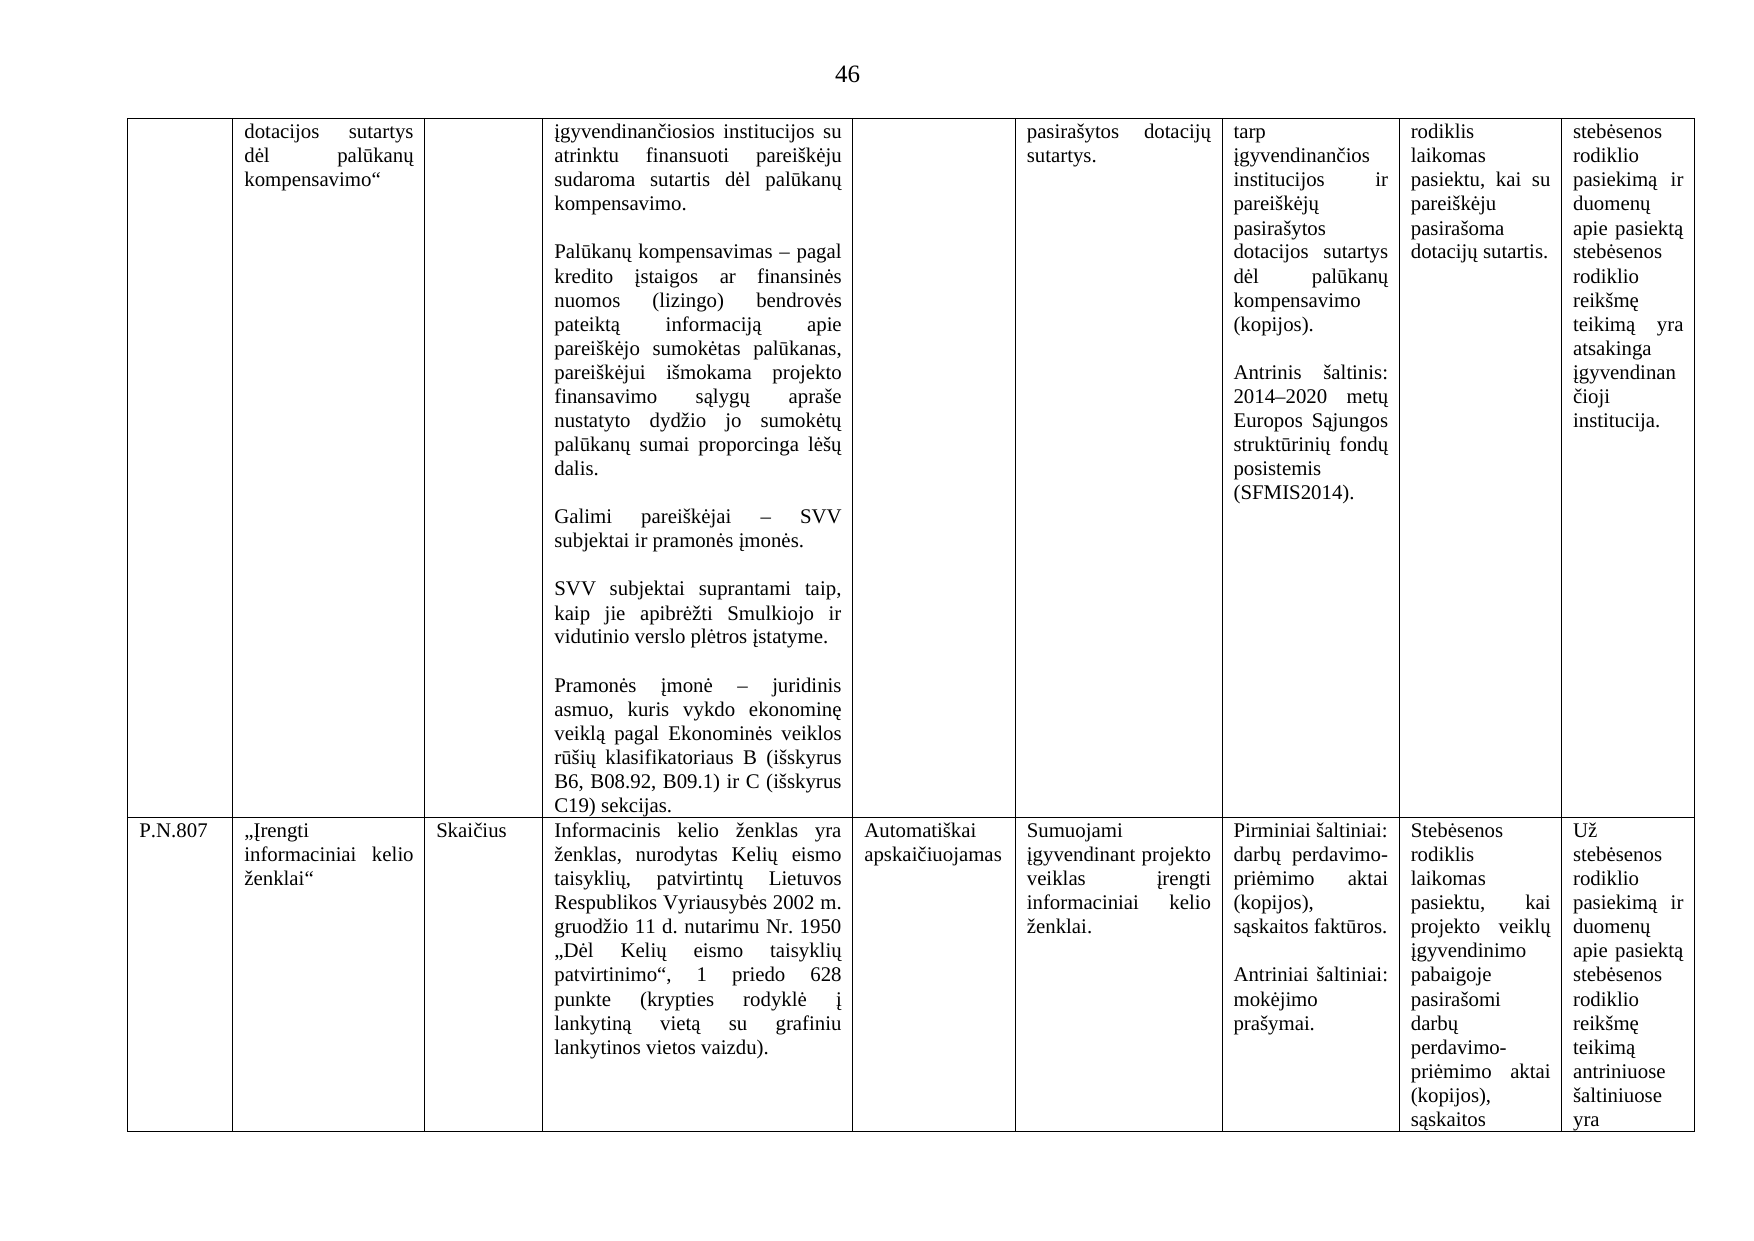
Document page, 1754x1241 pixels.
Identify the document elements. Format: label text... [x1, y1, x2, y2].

table_cell Stebėsenos rodiklis laikomas pasiektu, kai projekto veiklų įgyvendinimo pabaigoje pasirašomi darbų perdavimo-priėmimo aktai (kopijos), sąskaitos [1400, 818, 1561, 1131]
table_cell įgyvendinančiosios institucijos su atrinktu finansuoti pareiškėju sudaroma sutartis dėl palūkanų kompensavimo. Palūkanų kompensavimas – pagal kredito įstaigos ar finansinės nuomos (lizingo) bendrovės pateiktą informaciją apie pareiškėjo sumokėtas palūkanas, pareiškėjui išmokama projekto finansavimo sąlygų apraše nustatyto dydžio jo sumokėtų palūkanų sumai proporcinga lėšų dalis. Galimi pareiškėjai – SVV subjektai ir pramonės įmonės. SVV subjektai suprantami taip, kaip jie apibrėžti Smulkiojo ir vidutinio verslo plėtros įstatyme. Pramonės įmonė – juridinis asmuo, kuris vykdo ekonominę veiklą pagal Ekonominės veiklos rūšių klasifikatoriaus B (išskyrus B6, B08.92, B09.1) ir C (išskyrus C19) sekcijas. [543, 119, 852, 817]
table_cell Pirminiai šaltiniai: darbų perdavimo-priėmimo aktai (kopijos), sąskaitos faktūros. Antriniai šaltiniai: mokėjimo prašymai. [1223, 818, 1399, 1131]
table_cell Už stebėsenos rodiklio pasiekimą ir duomenų apie pasiektą stebėsenos rodiklio reikšmę teikimą antriniuose šaltiniuose yra [1562, 818, 1694, 1131]
table_cell pasirašytos dotacijų sutartys. [1016, 119, 1222, 817]
table_cell dotacijos sutartys dėl palūkanų kompensavimo“ [233, 119, 424, 817]
table_cell „Įrengti informaciniai kelio ženklai“ [233, 818, 424, 1131]
table_cell stebėsenos rodiklio pasiekimą ir duomenų apie pasiektą stebėsenos rodiklio reikšmę teikimą yra atsakinga įgyvendinančioji institucija. [1562, 119, 1694, 817]
table_cell rodiklis laikomas pasiektu, kai su pareiškėju pasirašoma dotacijų sutartis. [1400, 119, 1561, 817]
table_cell [853, 119, 1015, 817]
table_cell [128, 119, 232, 817]
table_cell [425, 119, 542, 817]
table_cell Skaičius [425, 818, 542, 1131]
table_cell tarp įgyvendinančios institucijos ir pareiškėjų pasirašytos dotacijos sutartys dėl palūkanų kompensavimo (kopijos). Antrinis šaltinis: 2014–2020 metų Europos Sąjungos struktūrinių fondų posistemis (SFMIS2014). [1223, 119, 1399, 817]
table_cell P.N.807 [128, 818, 232, 1131]
table_cell Sumuojami įgyvendinant projekto veiklas įrengti informaciniai kelio ženklai. [1016, 818, 1222, 1131]
table_cell Automatiškai apskaičiuojamas [853, 818, 1015, 1131]
table_cell Informacinis kelio ženklas yra ženklas, nurodytas Kelių eismo taisyklių, patvirtintų Lietuvos Respublikos Vyriausybės 2002 m. gruodžio 11 d. nutarimu Nr. 1950 „Dėl Kelių eismo taisyklių patvirtinimo“, 1 priedo 628 punkte (krypties rodyklė į lankytiną vietą su grafiniu lankytinos vietos vaizdu). [543, 818, 852, 1131]
